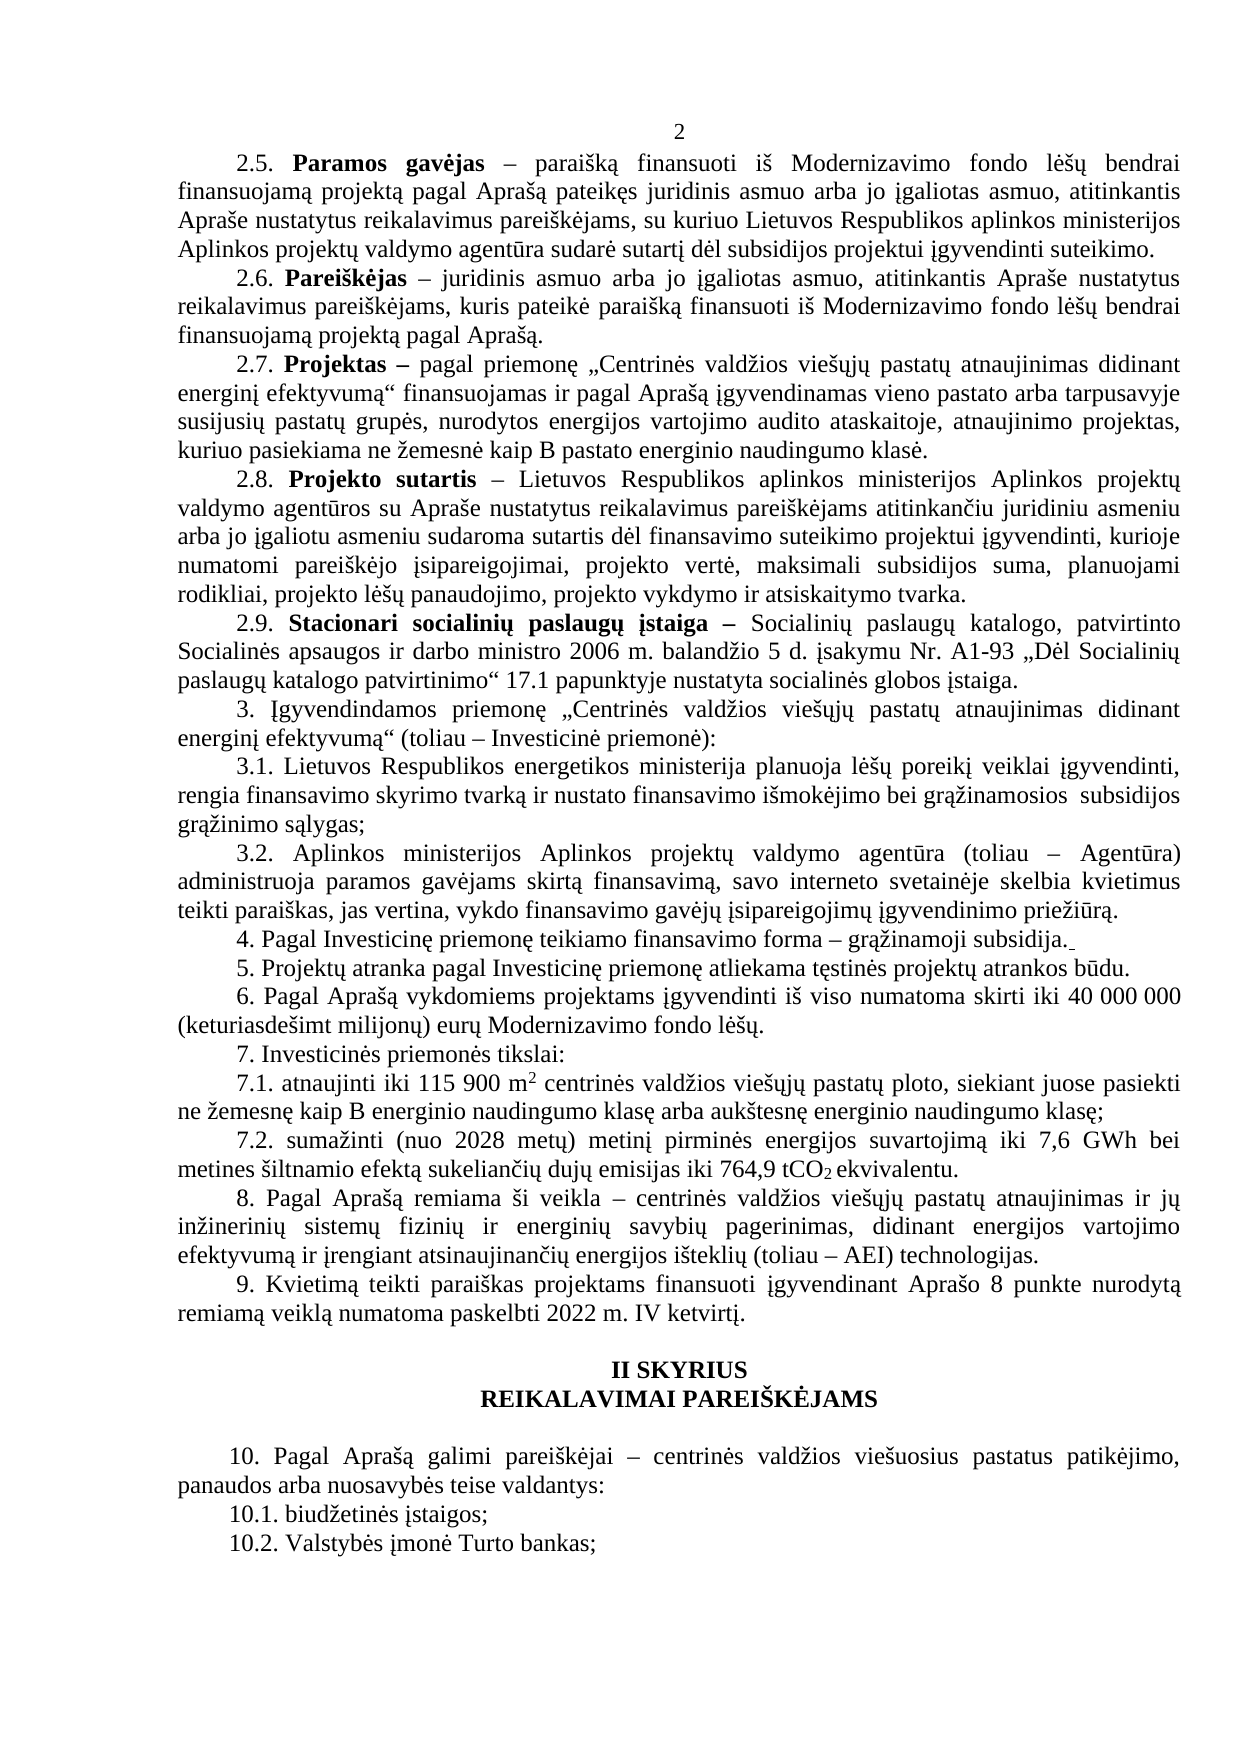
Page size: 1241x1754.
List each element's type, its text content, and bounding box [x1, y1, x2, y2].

text 10.2. Valstybės įmonė Turto bankas; [177, 1528, 1181, 1556]
text 2.6. Pareiškėjas – juridinis asmuo arba jo įgaliotas asmuo, atitinkantis Apraše nustatytus reikalavimus pareiškėjams, kuris pateikė paraišką finansuoti iš Modernizavimo fondo lėšų bendrai finansuojamą projektą pagal Aprašą. [177, 263, 1181, 349]
text 7.2. sumažinti (nuo 2028 metų) metinį pirminės energijos suvartojimą iki 7,6 GWh bei metines šiltnamio efektą sukeliančių dujų emisijas iki 764,9 tCO2 ekvivalentu. [177, 1125, 1181, 1183]
text 4. Pagal Investicinę priemonę teikiamo finansavimo forma – grąžinamoji subsidija. [177, 924, 1181, 953]
text 8. Pagal Aprašą remiama ši veikla – centrinės valdžios viešųjų pastatų atnaujinimas ir jų inžinerinių sistemų fizinių ir energinių savybių pagerinimas, didinant energijos vartojimo efektyvumą ir įrengiant atsinaujinančių energijos išteklių (toliau – AEI) technologijas. [177, 1183, 1181, 1269]
text 7.1. atnaujinti iki 115 900 m2 centrinės valdžios viešųjų pastatų ploto, siekiant juose pasiekti ne žemesnę kaip B energinio naudingumo klasę arba aukštesnę energinio naudingumo klasę; [177, 1068, 1181, 1125]
text 10.1. biudžetinės įstaigos; [177, 1499, 1181, 1528]
text 5. Projektų atranka pagal Investicinę priemonę atliekama tęstinės projektų atrankos būdu. [177, 953, 1181, 981]
text 3.1. Lietuvos Respublikos energetikos ministerija planuoja lėšų poreikį veiklai įgyvendinti, rengia finansavimo skyrimo tvarką ir nustato finansavimo išmokėjimo bei grąžinamosios subsidijos grąžinimo sąlygas; [177, 751, 1181, 838]
text 2.9. Stacionari socialinių paslaugų įstaiga – Socialinių paslaugų katalogo, patvirtinto Socialinės apsaugos ir darbo ministro 2006 m. balandžio 5 d. įsakymu Nr. A1-93 „Dėl Socialinių paslaugų katalogo patvirtinimo“ 17.1 papunktyje nustatyta socialinės globos įstaiga. [177, 608, 1181, 694]
text 9. Kvietimą teikti paraiškas projektams finansuoti įgyvendinant Aprašo 8 punkte nurodytą remiamą veiklą numatoma paskelbti 2022 m. IV ketvirtį. [177, 1269, 1181, 1326]
text 3.2. Aplinkos ministerijos Aplinkos projektų valdymo agentūra (toliau – Agentūra) administruoja paramos gavėjams skirtą finansavimą, savo interneto svetainėje skelbia kvietimus teikti paraiškas, jas vertina, vykdo finansavimo gavėjų įsipareigojimų įgyvendinimo priežiūrą. [177, 838, 1181, 924]
text 2.5. Paramos gavėjas – paraišką finansuoti iš Modernizavimo fondo lėšų bendrai finansuojamą projektą pagal Aprašą pateikęs juridinis asmuo arba jo įgaliotas asmuo, atitinkantis Apraše nustatytus reikalavimus pareiškėjams, su kuriuo Lietuvos Respublikos aplinkos ministerijos Aplinkos projektų valdymo agentūra sudarė sutartį dėl subsidijos projektui įgyvendinti suteikimo. [177, 148, 1181, 263]
text 3. Įgyvendindamos priemonę „Centrinės valdžios viešųjų pastatų atnaujinimas didinant energinį efektyvumą“ (toliau – Investicinė priemonė): [177, 694, 1181, 751]
text 10. Pagal Aprašą galimi pareiškėjai – centrinės valdžios viešuosius pastatus patikėjimo, panaudos arba nuosavybės teise valdantys: [177, 1441, 1181, 1499]
text REIKALAVIMAI PAREIŠKĖJAMS [177, 1384, 1181, 1413]
text 7. Investicinės priemonės tikslai: [177, 1039, 1181, 1068]
text 2.8. Projekto sutartis – Lietuvos Respublikos aplinkos ministerijos Aplinkos projektų valdymo agentūros su Apraše nustatytus reikalavimus pareiškėjams atitinkančiu juridiniu asmeniu arba jo įgaliotu asmeniu sudaroma sutartis dėl finansavimo suteikimo projektui įgyvendinti, kurioje numatomi pareiškėjo įsipareigojimai, projekto vertė, maksimali subsidijos suma, planuojami rodikliai, projekto lėšų panaudojimo, projekto vykdymo ir atsiskaitymo tvarka. [177, 464, 1181, 608]
text 6. Pagal Aprašą vykdomiems projektams įgyvendinti iš viso numatoma skirti iki 40 000 000 (keturiasdešimt milijonų) eurų Modernizavimo fondo lėšų. [177, 981, 1181, 1039]
text 2.7. Projektas – pagal priemonę „Centrinės valdžios viešųjų pastatų atnaujinimas didinant energinį efektyvumą“ finansuojamas ir pagal Aprašą įgyvendinamas vieno pastato arba tarpusavyje susijusių pastatų grupės, nurodytos energijos vartojimo audito ataskaitoje, atnaujinimo projektas, kuriuo pasiekiama ne žemesnė kaip B pastato energinio naudingumo klasė. [177, 349, 1181, 464]
text II SKYRIUS [177, 1355, 1181, 1384]
